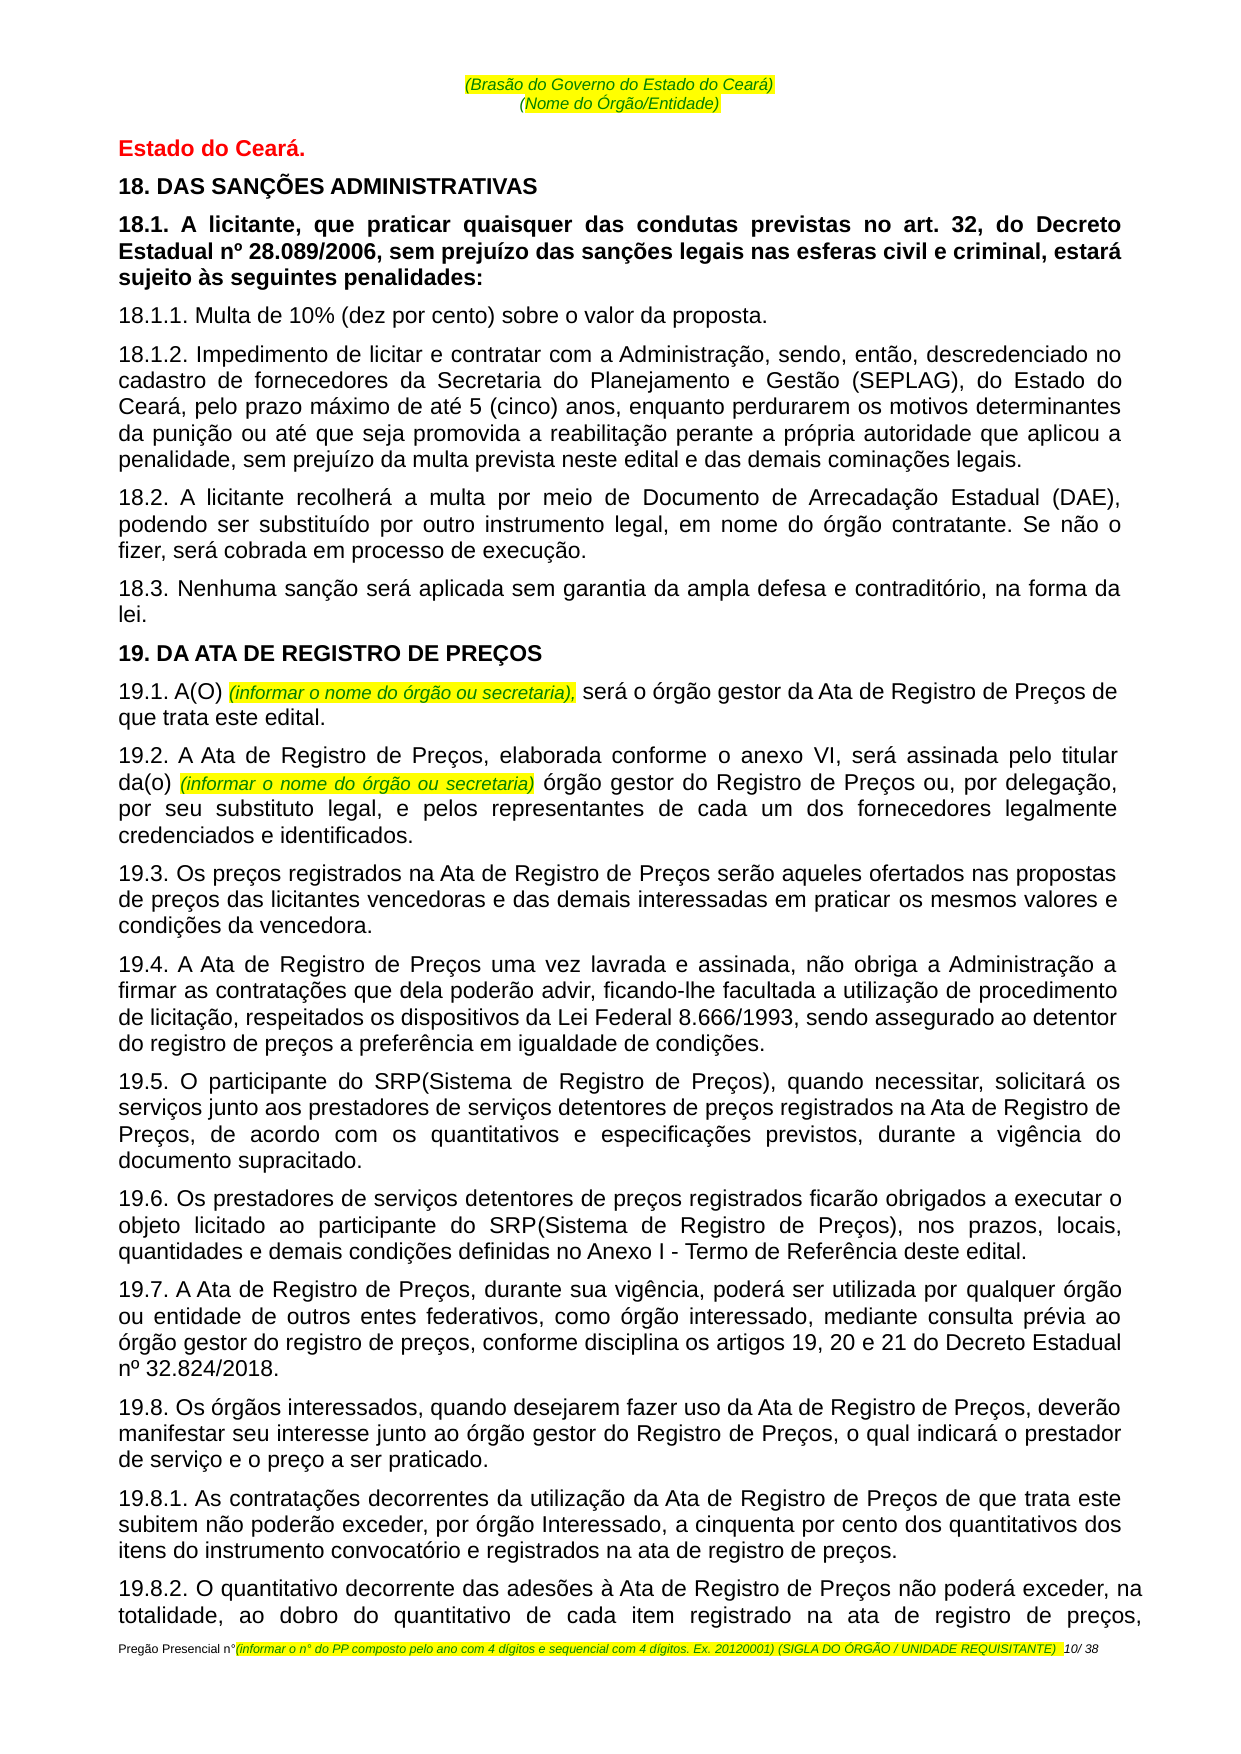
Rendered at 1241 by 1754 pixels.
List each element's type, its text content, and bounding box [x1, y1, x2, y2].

text 19.8.1. As contratações decorrentes da utilização da Ata de Registro de Preços de que trata este subitem não poderão exceder, por órgão Interessado, a cinquenta por cento dos quantitativos dos itens do instrumento convocatório e registrados na ata de registro de preços. [118, 1484, 1122, 1563]
text 18.1.2. Impedimento de licitar e contratar com a Administração, sendo, então, descredenciado no cadastro de fornecedores da Secretaria do Planejamento e Gestão (SEPLAG), do Estado do Ceará, pelo prazo máximo de até 5 (cinco) anos, enquanto perdurarem os motivos determinantes da punição ou até que seja promovida a reabilitação perante a própria autoridade que aplicou a penalidade, sem prejuízo da multa prevista neste edital e das demais cominações legais. [118, 341, 1122, 472]
text 19.4. A Ata de Registro de Preços uma vez lavrada e assinada, não obriga a Administração a firmar as contratações que dela poderão advir, ficando-lhe facultada a utilização de procedimento de licitação, respeitados os dispositivos da Lei Federal 8.666/1993, sendo assegurado ao detentor do registro de preços a preferência em igualdade de condições. [118, 951, 1118, 1056]
text 18. DAS SANÇÕES ADMINISTRATIVAS [118, 173, 1122, 199]
text 19.8.2. O quantitativo decorrente das adesões à Ata de Registro de Preços não poderá exceder, na totalidade, ao dobro do quantitativo de cada item registrado na ata de registro de preços, [118, 1575, 1143, 1628]
text 19.3. Os preços registrados na Ata de Registro de Preços serão aqueles ofertados nas propostas de preços das licitantes vencedoras e das demais interessadas em praticar os mesmos valores e condições da vencedora. [118, 860, 1118, 939]
text 19.2. A Ata de Registro de Preços, elaborada conforme o anexo VI, será assinada pelo titular da(o) (informar o nome do órgão ou secretaria) órgão gestor do Registro de Preços ou, por delegação, por seu substituto legal, e pelos representantes de cada um dos fornecedores legalmente credenciados e identificados. [118, 742, 1118, 848]
text Estado do Ceará. [118, 135, 1122, 161]
text 19.5. O participante do SRP(Sistema de Registro de Preços), quando necessitar, solicitará os serviços junto aos prestadores de serviços detentores de preços registrados na Ata de Registro de Preços, de acordo com os quantitativos e especificações previstos, durante a vigência do documento supracitado. [118, 1068, 1122, 1173]
text 19.1. A(O) (informar o nome do órgão ou secretaria), será o órgão gestor da Ata de Registro de Preços de que trata este edital. [118, 678, 1118, 731]
text 19. DA ATA DE REGISTRO DE PREÇOS [118, 640, 1122, 666]
text 19.7. A Ata de Registro de Preços, durante sua vigência, poderá ser utilizada por qualquer órgão ou entidade de outros entes federativos, como órgão interessado, mediante consulta prévia ao órgão gestor do registro de preços, conforme disciplina os artigos 19, 20 e 21 do Decreto Estadual nº 32.824/2018. [118, 1276, 1122, 1382]
text 19.8. Os órgãos interessados, quando desejarem fazer uso da Ata de Registro de Preços, deverão manifestar seu interesse junto ao órgão gestor do Registro de Preços, o qual indicará o prestador de serviço e o preço a ser praticado. [118, 1393, 1122, 1473]
text 18.1.1. Multa de 10% (dez por cento) sobre o valor da proposta. [118, 302, 1122, 329]
text 18.3. Nenhuma sanção será aplicada sem garantia da ampla defesa e contraditório, na forma da lei. [118, 575, 1122, 628]
text 19.6. Os prestadores de serviços detentores de preços registrados ficarão obrigados a executar o objeto licitado ao participante do SRP(Sistema de Registro de Preços), nos prazos, locais, quantidades e demais condições definidas no Anexo I - Termo de Referência deste edital. [118, 1185, 1122, 1264]
text 18.1. A licitante, que praticar quaisquer das condutas previstas no art. 32, do Decreto Estadual nº 28.089/2006, sem prejuízo das sanções legais nas esferas civil e criminal, estará sujeito às seguintes penalidades: [118, 211, 1122, 290]
text 18.2. A licitante recolherá a multa por meio de Documento de Arrecadação Estadual (DAE), podendo ser substituído por outro instrumento legal, em nome do órgão contratante. Se não o fizer, será cobrada em processo de execução. [118, 484, 1122, 563]
